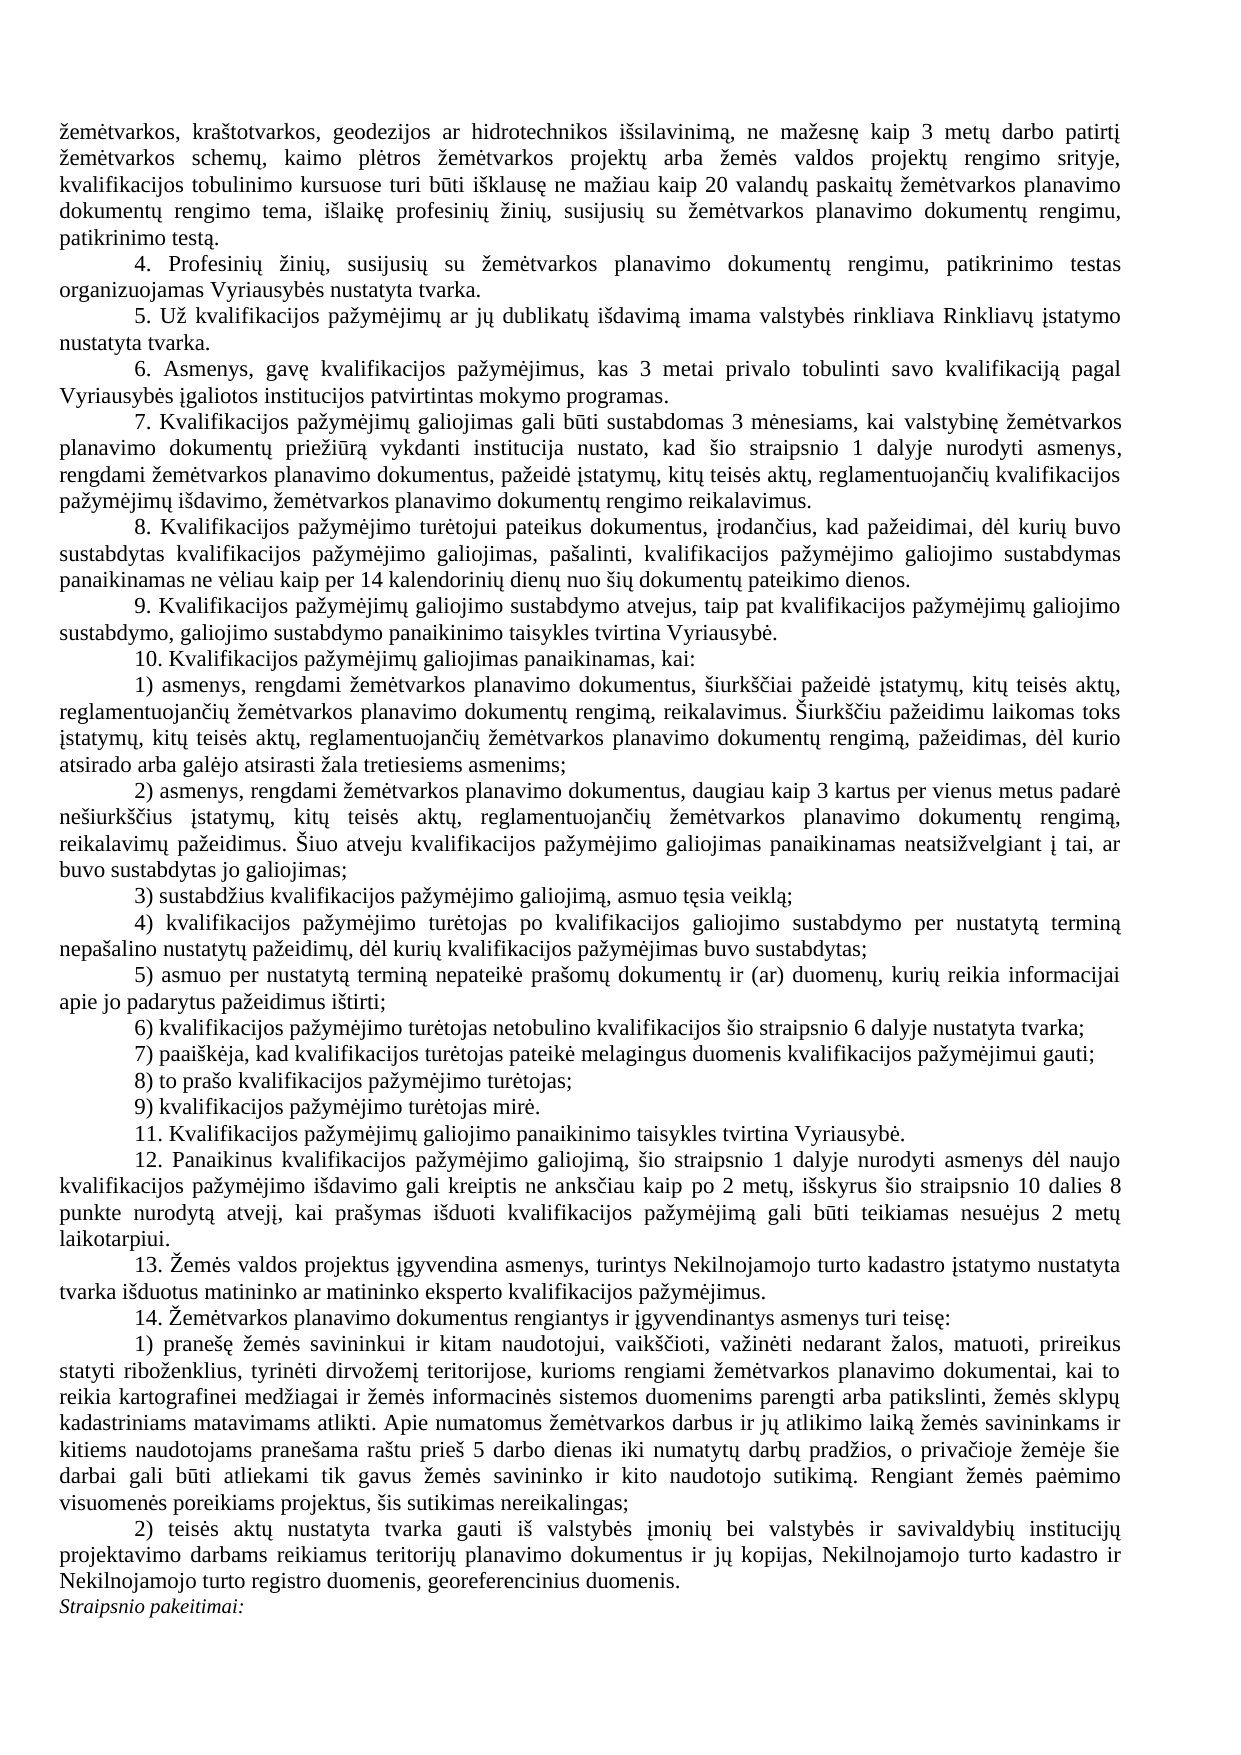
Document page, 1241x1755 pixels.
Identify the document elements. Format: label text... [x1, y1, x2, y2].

text 5) asmuo per nustatytą terminą nepateikė prašomų dokumentų ir (ar) duomenų, kurių reikia informacijai apie jo padarytus pažeidimus ištirti; [59, 961, 1122, 1014]
text 10. Kvalifikacijos pažymėjimų galiojimas panaikinamas, kai: [59, 645, 1122, 672]
text 7) paaiškėja, kad kvalifikacijos turėtojas pateikė melagingus duomenis kvalifikacijos pažymėjimui gauti; [59, 1041, 1122, 1067]
text 14. Žemėtvarkos planavimo dokumentus rengiantys ir įgyvendinantys asmenys turi teisę: [59, 1304, 1122, 1330]
text 5. Už kvalifikacijos pažymėjimų ar jų dublikatų išdavimą imama valstybės rinkliava Rinkliavų įstatymo nustatyta tvarka. [59, 303, 1122, 355]
text 13. Žemės valdos projektus įgyvendina asmenys, turintys Nekilnojamojo turto kadastro įstatymo nustatyta tvarka išduotus matininko ar matininko eksperto kvalifikacijos pažymėjimus. [59, 1251, 1122, 1304]
text 1) pranešę žemės savininkui ir kitam naudotojui, vaikščioti, važinėti nedarant žalos, matuoti, prireikus statyti riboženklius, tyrinėti dirvožemį teritorijose, kurioms rengiami žemėtvarkos planavimo dokumentai, kai to reikia kartografinei medžiagai ir žemės informacinės sistemos duomenims parengti arba patikslinti, žemės sklypų kadastriniams matavimams atlikti. Apie numatomus žemėtvarkos darbus ir jų atlikimo laiką žemės savininkams ir kitiems naudotojams pranešama raštu prieš 5 darbo dienas iki numatytų darbų pradžios, o privačioje žemėje šie darbai gali būti atliekami tik gavus žemės savininko ir kito naudotojo sutikimą. Rengiant žemės paėmimo visuomenės poreikiams projektus, šis sutikimas nereikalingas; [59, 1330, 1122, 1515]
text 3) sustabdžius kvalifikacijos pažymėjimo galiojimą, asmuo tęsia veiklą; [59, 882, 1122, 909]
text 2) asmenys, rengdami žemėtvarkos planavimo dokumentus, daugiau kaip 3 kartus per vienus metus padarė nešiurkščius įstatymų, kitų teisės aktų, reglamentuojančių žemėtvarkos planavimo dokumentų rengimą, reikalavimų pažeidimus. Šiuo atveju kvalifikacijos pažymėjimo galiojimas panaikinamas neatsižvelgiant į tai, ar buvo sustabdytas jo galiojimas; [59, 777, 1122, 882]
text Straipsnio pakeitimai: [59, 1594, 1122, 1618]
text žemėtvarkos, kraštotvarkos, geodezijos ar hidrotechnikos išsilavinimą, ne mažesnę kaip 3 metų darbo patirtį žemėtvarkos schemų, kaimo plėtros žemėtvarkos projektų arba žemės valdos projektų rengimo srityje, kvalifikacijos tobulinimo kursuose turi būti išklausę ne mažiau kaip 20 valandų paskaitų žemėtvarkos planavimo dokumentų rengimo tema, išlaikę profesinių žinių, susijusių su žemėtvarkos planavimo dokumentų rengimu, patikrinimo testą. [59, 118, 1122, 250]
text 6) kvalifikacijos pažymėjimo turėtojas netobulino kvalifikacijos šio straipsnio 6 dalyje nustatyta tvarka; [59, 1014, 1122, 1041]
text 2) teisės aktų nustatyta tvarka gauti iš valstybės įmonių bei valstybės ir savivaldybių institucijų projektavimo darbams reikiamus teritorijų planavimo dokumentus ir jų kopijas, Nekilnojamojo turto kadastro ir Nekilnojamojo turto registro duomenis, georeferencinius duomenis. [59, 1515, 1122, 1594]
text 7. Kvalifikacijos pažymėjimų galiojimas gali būti sustabdomas 3 mėnesiams, kai valstybinę žemėtvarkos planavimo dokumentų priežiūrą vykdanti institucija nustato, kad šio straipsnio 1 dalyje nurodyti asmenys, rengdami žemėtvarkos planavimo dokumentus, pažeidė įstatymų, kitų teisės aktų, reglamentuojančių kvalifikacijos pažymėjimų išdavimo, žemėtvarkos planavimo dokumentų rengimo reikalavimus. [59, 408, 1122, 513]
text 8) to prašo kvalifikacijos pažymėjimo turėtojas; [59, 1067, 1122, 1093]
text 4. Profesinių žinių, susijusių su žemėtvarkos planavimo dokumentų rengimu, patikrinimo testas organizuojamas Vyriausybės nustatyta tvarka. [59, 250, 1122, 303]
text 9. Kvalifikacijos pažymėjimų galiojimo sustabdymo atvejus, taip pat kvalifikacijos pažymėjimų galiojimo sustabdymo, galiojimo sustabdymo panaikinimo taisykles tvirtina Vyriausybė. [59, 592, 1122, 645]
text 11. Kvalifikacijos pažymėjimų galiojimo panaikinimo taisykles tvirtina Vyriausybė. [59, 1119, 1122, 1146]
text 12. Panaikinus kvalifikacijos pažymėjimo galiojimą, šio straipsnio 1 dalyje nurodyti asmenys dėl naujo kvalifikacijos pažymėjimo išdavimo gali kreiptis ne anksčiau kaip po 2 metų, išskyrus šio straipsnio 10 dalies 8 punkte nurodytą atvejį, kai prašymas išduoti kvalifikacijos pažymėjimą gali būti teikiamas nesuėjus 2 metų laikotarpiui. [59, 1146, 1122, 1251]
text 8. Kvalifikacijos pažymėjimo turėtojui pateikus dokumentus, įrodančius, kad pažeidimai, dėl kurių buvo sustabdytas kvalifikacijos pažymėjimo galiojimas, pašalinti, kvalifikacijos pažymėjimo galiojimo sustabdymas panaikinamas ne vėliau kaip per 14 kalendorinių dienų nuo šių dokumentų pateikimo dienos. [59, 513, 1122, 592]
text 1) asmenys, rengdami žemėtvarkos planavimo dokumentus, šiurkščiai pažeidė įstatymų, kitų teisės aktų, reglamentuojančių žemėtvarkos planavimo dokumentų rengimą, reikalavimus. Šiurkščiu pažeidimu laikomas toks įstatymų, kitų teisės aktų, reglamentuojančių žemėtvarkos planavimo dokumentų rengimą, pažeidimas, dėl kurio atsirado arba galėjo atsirasti žala tretiesiems asmenims; [59, 672, 1122, 777]
text 4) kvalifikacijos pažymėjimo turėtojas po kvalifikacijos galiojimo sustabdymo per nustatytą terminą nepašalino nustatytų pažeidimų, dėl kurių kvalifikacijos pažymėjimas buvo sustabdytas; [59, 909, 1122, 961]
text 6. Asmenys, gavę kvalifikacijos pažymėjimus, kas 3 metai privalo tobulinti savo kvalifikaciją pagal Vyriausybės įgaliotos institucijos patvirtintas mokymo programas. [59, 355, 1122, 408]
text 9) kvalifikacijos pažymėjimo turėtojas mirė. [59, 1093, 1122, 1119]
